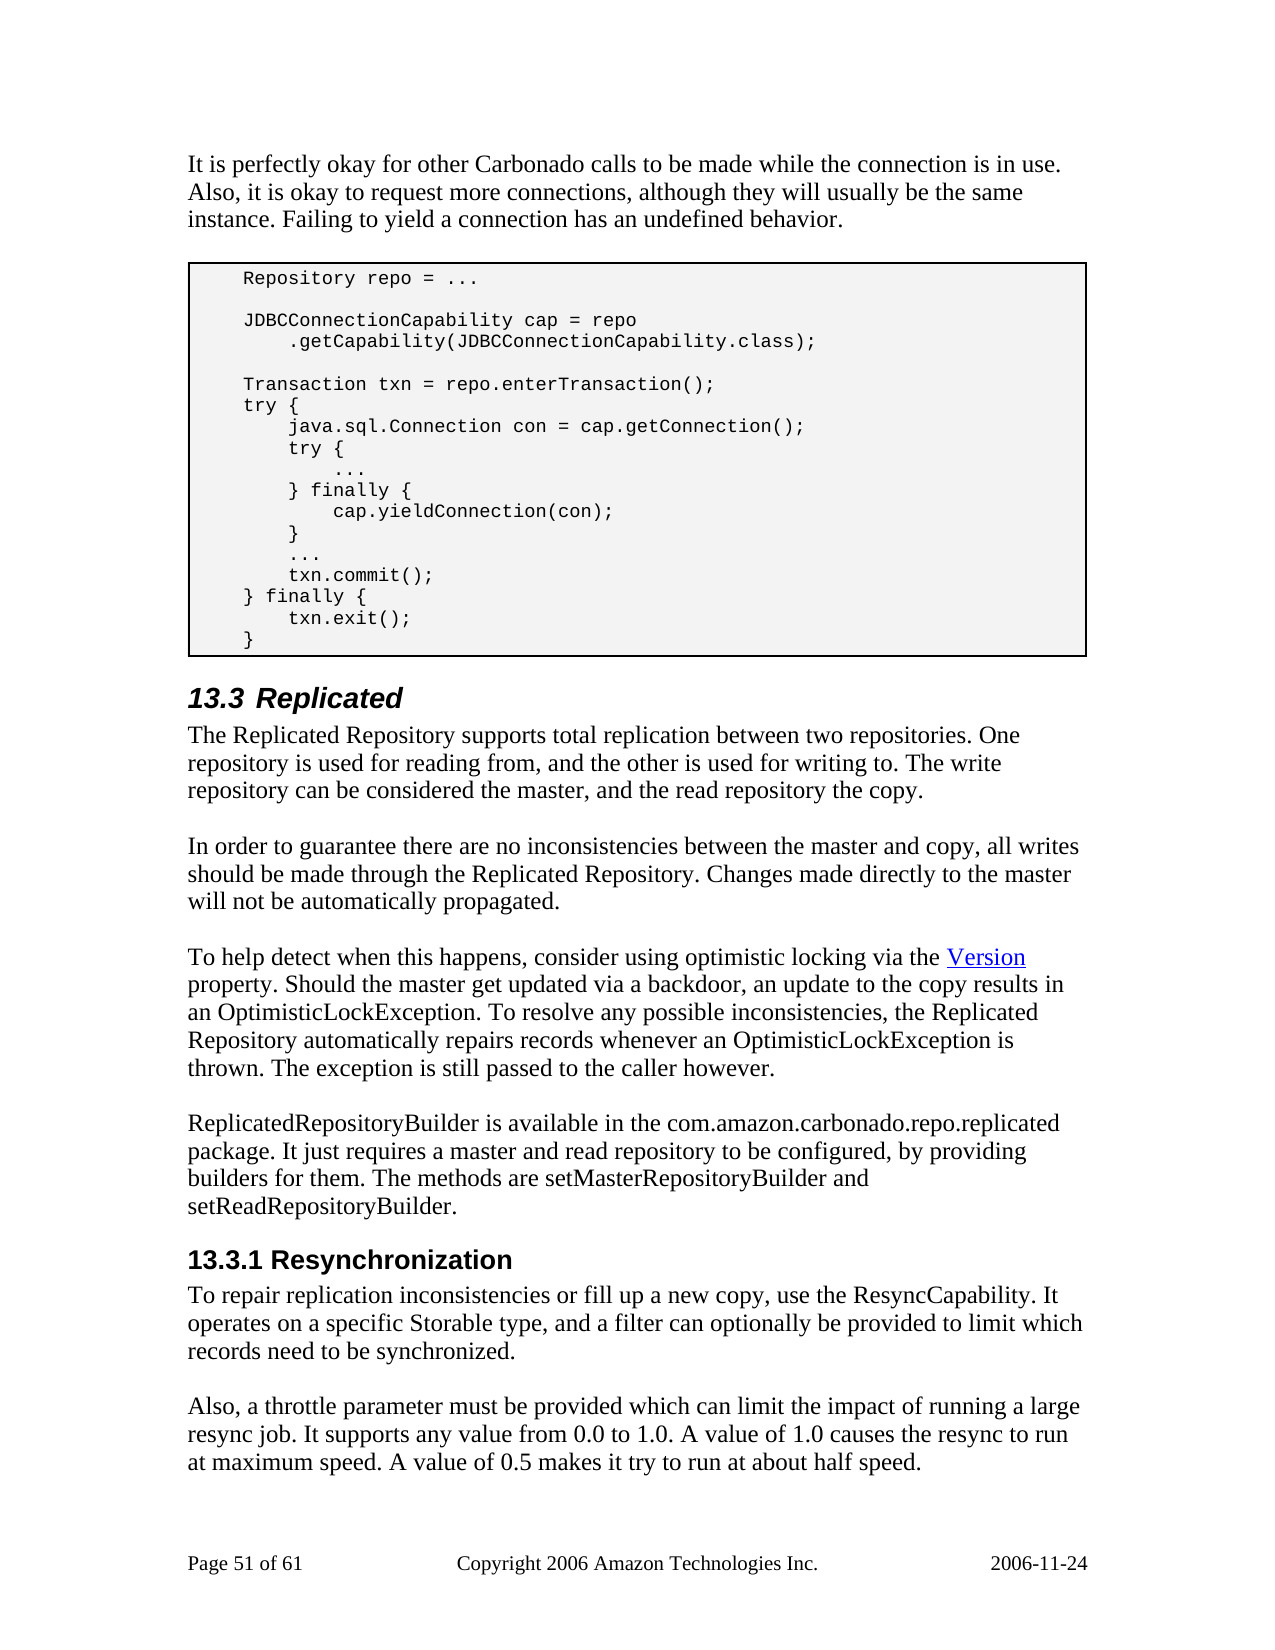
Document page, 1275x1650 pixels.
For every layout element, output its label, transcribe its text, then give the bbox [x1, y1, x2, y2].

subtitle Resynchronization [187, 1245, 1087, 1275]
text } finally { [190, 475, 1085, 496]
text } [190, 623, 1085, 655]
text .getCapability(JDBCConnectionCapability.class); [190, 326, 1085, 347]
text txn.commit(); [190, 560, 1085, 581]
text txn.exit(); [190, 602, 1085, 623]
text Also, a throttle parameter must be provided which can limit the impact of running a large resync job. It supports any value from 0.0 to 1.0. A value of 1.0 causes the resync to run at maximum speed. A value of 0.5 makes it try to run at about half speed. [187, 1392, 1087, 1475]
text Transaction txn = repo.enterTransaction(); [190, 368, 1085, 390]
text cap.yieldConnection(con); [190, 496, 1085, 517]
text It is perfectly okay for other Carbonado calls to be made while the connection is in use. Also, it is okay to request more connections, although they will usually be the same instance. Failing to yield a connection has an undefined behavior. [187, 150, 1087, 233]
subtitle Replicated [187, 682, 1087, 715]
text The Replicated Repository supports total replication between two repositories. One repository is used for reading from, and the other is used for writing to. The write repository can be considered the master, and the read repository the copy. [187, 721, 1087, 804]
text } finally { [190, 581, 1085, 602]
text try { [190, 390, 1085, 411]
text ... [190, 453, 1085, 475]
text java.sql.Connection con = cap.getConnection(); [190, 411, 1085, 432]
text } [190, 517, 1085, 538]
text ... [190, 538, 1085, 560]
text To repair replication inconsistencies or fill up a new copy, use the ResyncCapability. It operates on a specific Storable type, and a filter can optionally be provided to limit which records need to be synchronized. [187, 1281, 1087, 1364]
text Repository repo = ... [190, 264, 1085, 283]
text try { [190, 432, 1085, 453]
text To help detect when this happens, consider using optimistic locking via the Version property. Should the master get updated via a backdoor, an update to the copy results in an OptimisticLockException. To resolve any possible inconsistencies, the Replicated Repository automatically repairs records whenever an OptimisticLockException is thrown. The exception is still passed to the caller however. [187, 943, 1087, 1081]
text JDBCConnectionCapability cap = repo [190, 305, 1085, 326]
text In order to guarantee there are no inconsistencies between the master and copy, all writes should be made through the Replicated Repository. Changes made directly to the master will not be automatically propagated. [187, 832, 1087, 915]
text ReplicatedRepositoryBuilder is available in the com.amazon.carbonado.repo.replicated package. It just requires a master and read repository to be configured, by providing builders for them. The methods are setMasterRepositoryBuilder and setReadRepositoryBuilder. [187, 1109, 1087, 1220]
